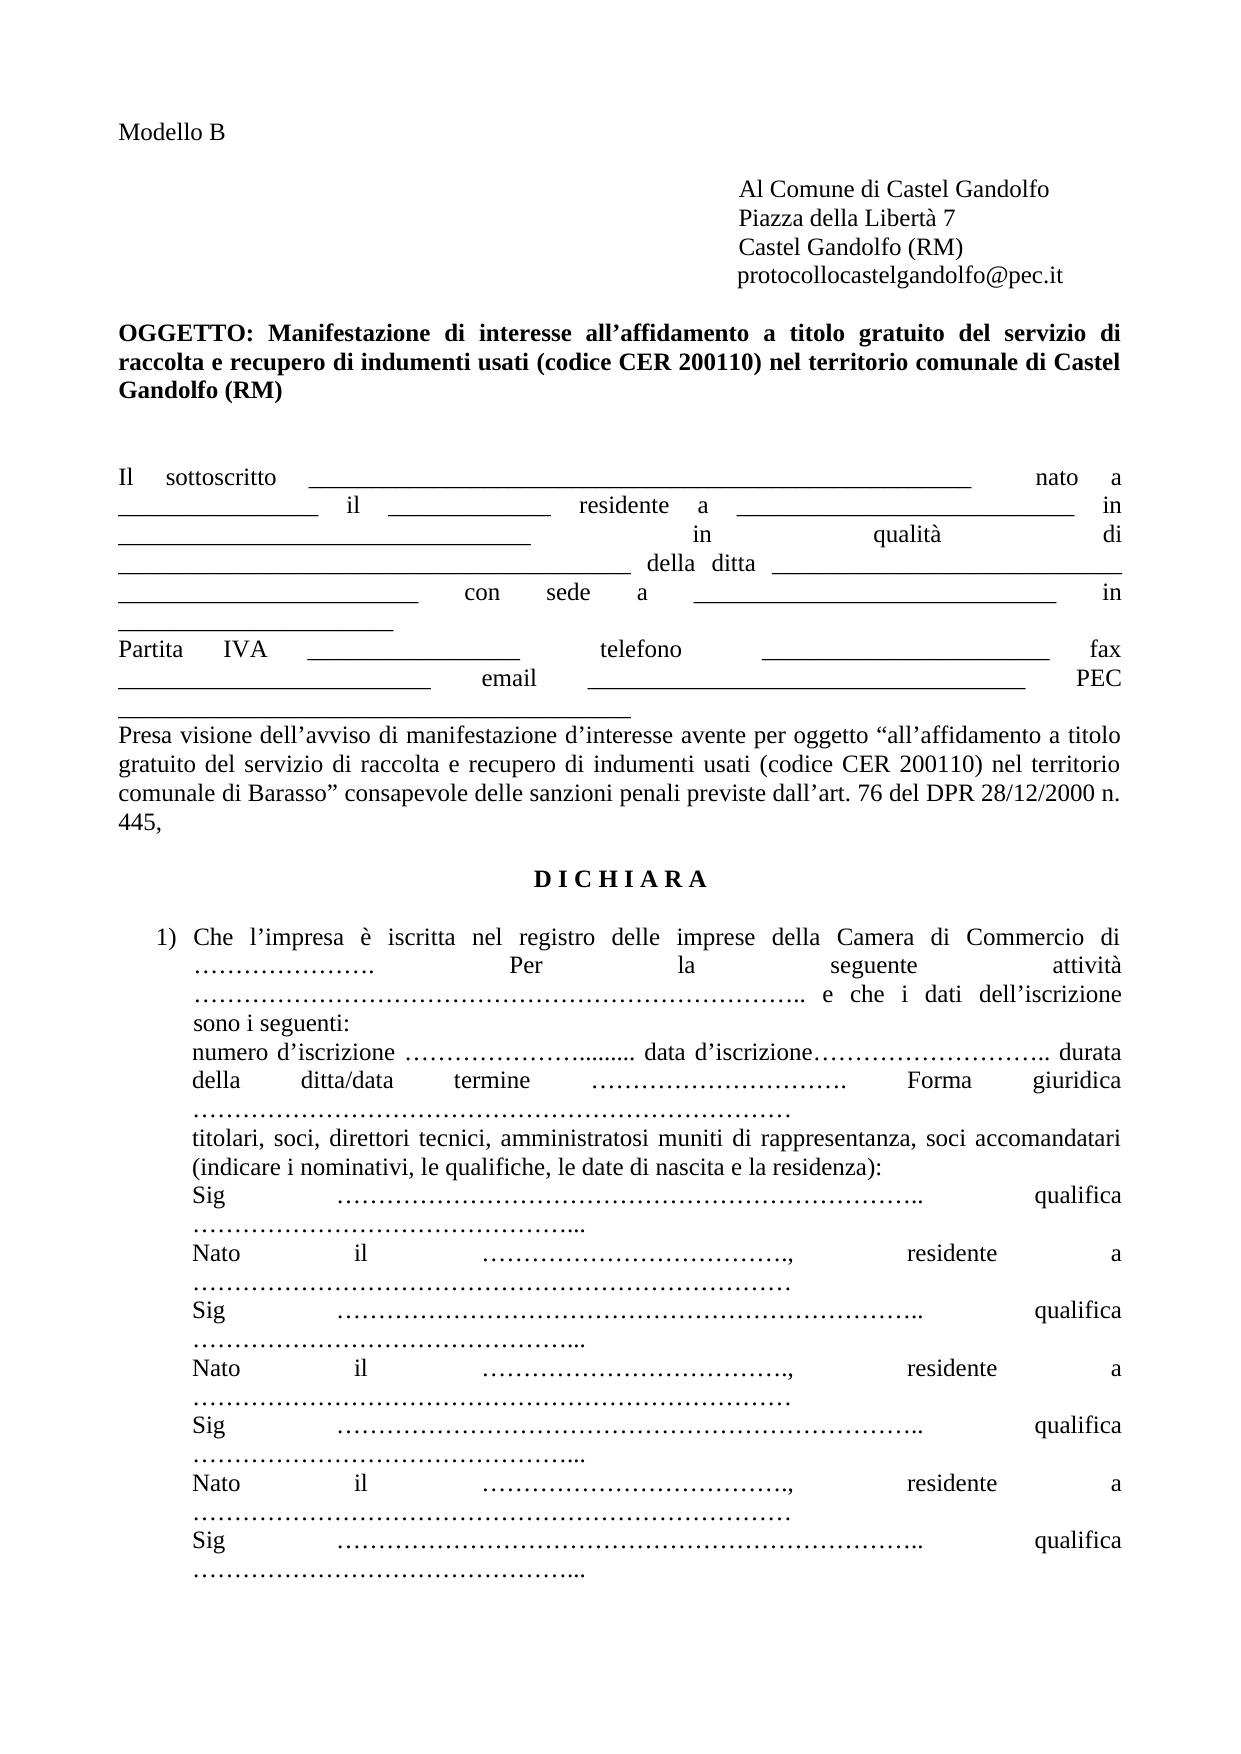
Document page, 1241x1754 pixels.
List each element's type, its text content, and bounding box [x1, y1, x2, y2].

text titolari, soci, direttori tecnici, amministratosi muniti di rappresentanza, soci accomandatari (indicare i nominativi, le qualifiche, le date di nascita e la residenza): [192, 1123, 1122, 1180]
text Sig …………………………………………………………….. qualifica ………………………………………... [192, 1180, 1122, 1238]
text Nato il ………………………………., residente a ……………………………………………………………… [192, 1468, 1122, 1525]
list Che l’impresa è iscritta nel registro delle imprese della Camera di Commercio di …………………. Per la seguente attività ……………………………………………………………….. e che i dati dell’iscrizione sono i seguenti: [156, 922, 1122, 1037]
text Piazza della Libertà 7 [118, 203, 1122, 232]
text D I C H I A R A [118, 864, 1122, 893]
text Sig …………………………………………………………….. qualifica ………………………………………... [192, 1295, 1122, 1353]
text protocollocastelgandolfo@pec.it [118, 260, 1122, 289]
text Sig …………………………………………………………….. qualifica ………………………………………... [192, 1525, 1122, 1583]
text Nato il ………………………………., residente a ……………………………………………………………… [192, 1353, 1122, 1410]
text Al Comune di Castel Gandolfo [118, 174, 1122, 203]
text Nato il ………………………………., residente a ……………………………………………………………… [192, 1238, 1122, 1295]
text Il sottoscritto _____________________________________________________ nato a ________________ il _____________ residente a ___________________________ in _________________________________ in qualità di _________________________________________ della ditta ____________________________ ________________________ con sede a _____________________________ in ______________________ [118, 462, 1122, 634]
text numero d’iscrizione …………………......... data d’iscrizione……………………….. durata della ditta/data termine …………………………. Forma giuridica ……………………………………………………………… [192, 1037, 1122, 1123]
text Sig …………………………………………………………….. qualifica ………………………………………... [192, 1410, 1122, 1468]
text Castel Gandolfo (RM) [118, 232, 1122, 260]
text Presa visione dell’avviso di manifestazione d’interesse avente per oggetto “all’affidamento a titolo gratuito del servizio di raccolta e recupero di indumenti usati (codice CER 200110) nel territorio comunale di Barasso” consapevole delle sanzioni penali previste dall’art. 76 del DPR 28/12/2000 n. 445, [118, 720, 1122, 835]
text OGGETTO: Manifestazione di interesse all’affidamento a titolo gratuito del servizio di raccolta e recupero di indumenti usati (codice CER 200110) nel territorio comunale di Castel Gandolfo (RM) [118, 318, 1122, 404]
text Partita IVA _________________ telefono _______________________ fax _________________________ email ___________________________________ PEC _________________________________________ [118, 634, 1122, 720]
text Modello B [118, 117, 1122, 145]
